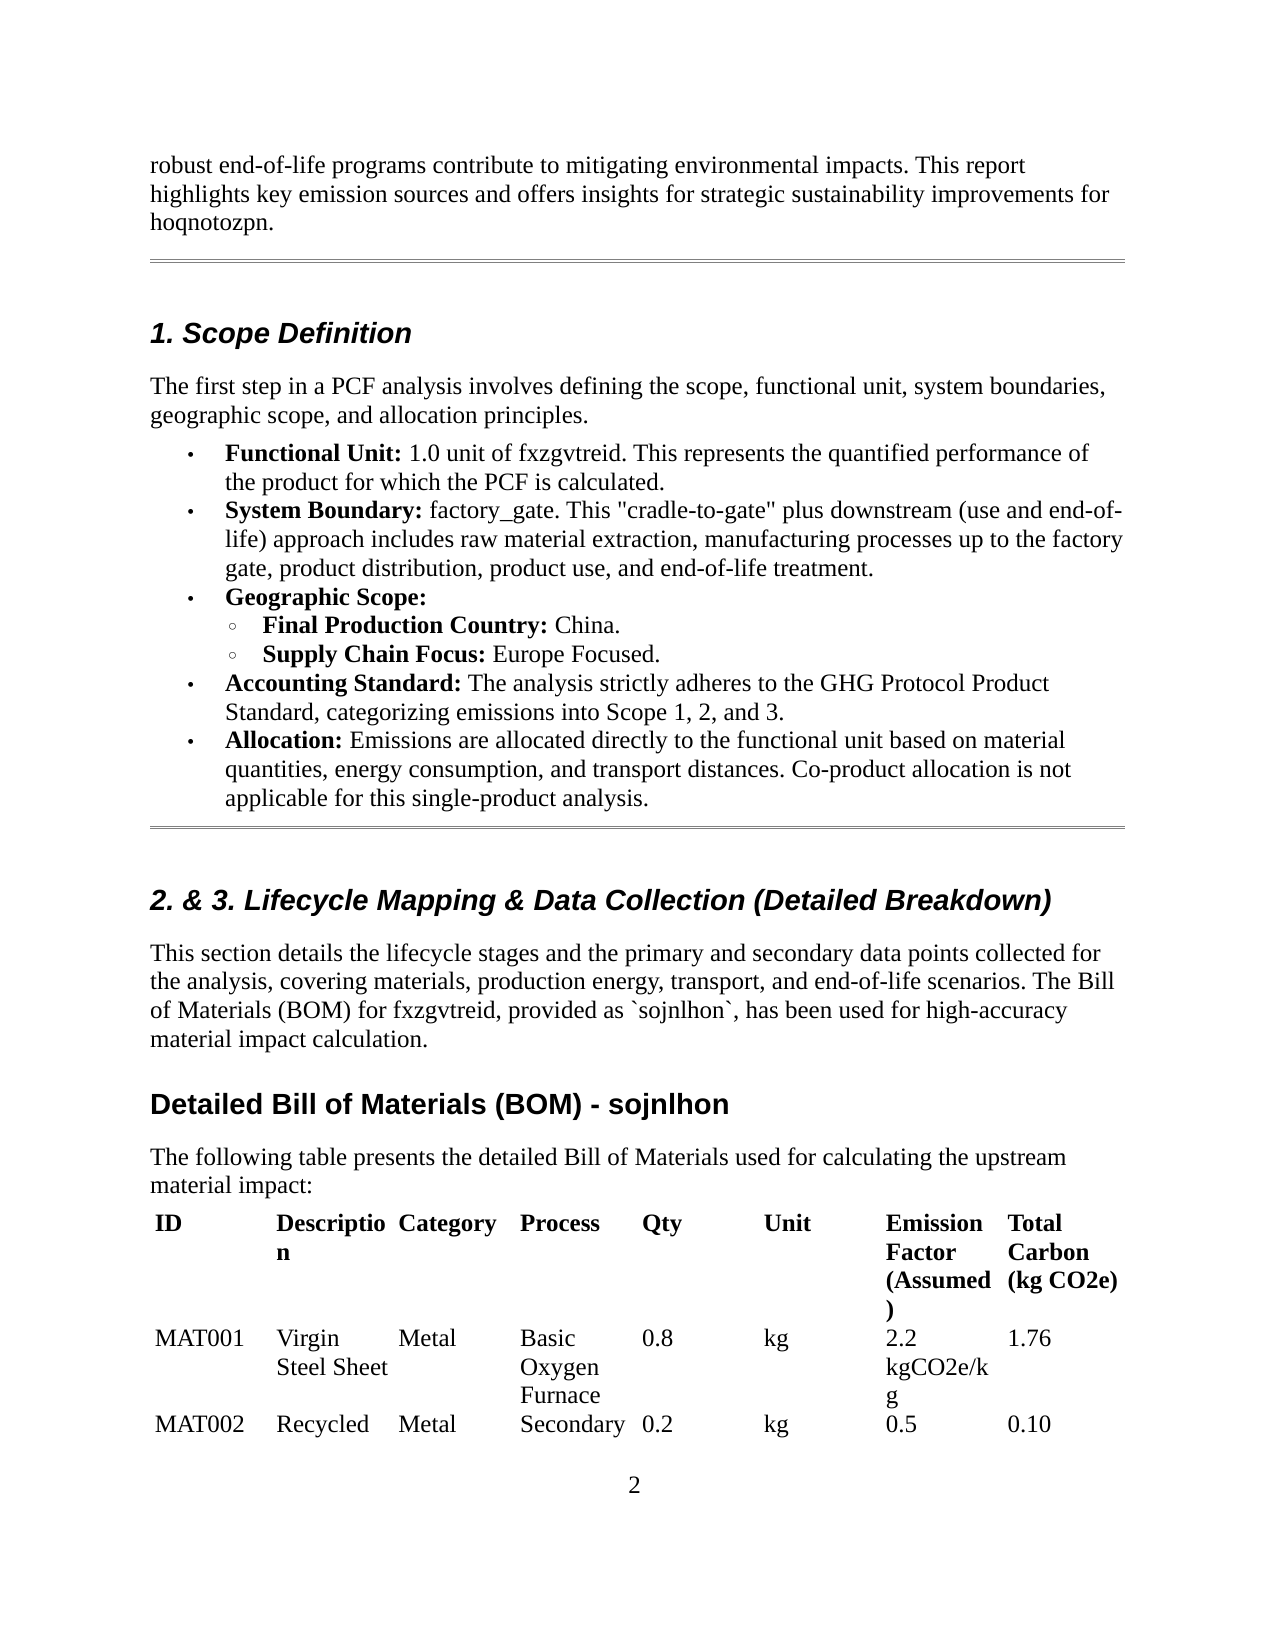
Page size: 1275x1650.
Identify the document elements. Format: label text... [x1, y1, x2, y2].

text This section details the lifecycle stages and the primary and secondary data points collected for the analysis, covering materials, production energy, transport, and end-of-life scenarios. The Bill of Materials (BOM) for fxzgvtreid, provided as `sojnlhon`, has been used for high-accuracy material impact calculation. [150, 938, 1125, 1053]
table_header Category [394, 1208, 516, 1323]
table_cell 0.8 [638, 1323, 759, 1409]
table_cell Basic Oxygen Furnace [516, 1323, 637, 1409]
table_cell Virgin Steel Sheet [272, 1323, 394, 1409]
table_header Emission Factor (Assumed) [881, 1208, 1003, 1323]
subtitle Detailed Bill of Materials (BOM) - sojnlhon [150, 1087, 1125, 1120]
table_cell 2.2 kgCO2e/kg [881, 1323, 1003, 1409]
subtitle 1. Scope Definition [150, 316, 1125, 350]
table_cell Recycled [272, 1409, 394, 1438]
table_header Unit [759, 1208, 881, 1323]
table_cell 0.5 [881, 1409, 1003, 1438]
table_cell MAT002 [150, 1409, 272, 1438]
table_header Description [272, 1208, 394, 1323]
text The first step in a PCF analysis involves defining the scope, functional unit, system boundaries, geographic scope, and allocation principles. [150, 371, 1125, 429]
table_cell kg [759, 1409, 881, 1438]
table_cell MAT001 [150, 1323, 272, 1409]
list Geographic Scope: [187, 582, 1125, 610]
table_cell 1.76 [1003, 1323, 1125, 1409]
table_cell 0.10 [1003, 1409, 1125, 1438]
table_cell Secondary [516, 1409, 637, 1438]
table_header Qty [638, 1208, 759, 1323]
list Accounting Standard: The analysis strictly adheres to the GHG Protocol Product Standard, categorizing emissions into Scope 1, 2, and 3. [187, 668, 1125, 725]
list Functional Unit: 1.0 unit of fxzgvtreid. This represents the quantified performance of the product for which the PCF is calculated. [187, 438, 1125, 495]
text robust end-of-life programs contribute to mitigating environmental impacts. This report highlights key emission sources and offers insights for strategic sustainability improvements for hoqnotozpn. [150, 150, 1125, 236]
table_cell Metal [394, 1323, 516, 1409]
table_cell kg [759, 1323, 881, 1409]
table_header Total Carbon (kg CO2e) [1003, 1208, 1125, 1323]
table_header Process [516, 1208, 637, 1323]
list Supply Chain Focus: Europe Focused. [225, 639, 1125, 668]
list Final Production Country: China. [225, 610, 1125, 639]
list System Boundary: factory_gate. This "cradle-to-gate" plus downstream (use and end-of-life) approach includes raw material extraction, manufacturing processes up to the factory gate, product distribution, product use, and end-of-life treatment. [187, 495, 1125, 582]
table_header ID [150, 1208, 272, 1323]
table_cell Metal [394, 1409, 516, 1438]
subtitle 2. & 3. Lifecycle Mapping & Data Collection (Detailed Breakdown) [150, 883, 1125, 916]
list Allocation: Emissions are allocated directly to the functional unit based on material quantities, energy consumption, and transport distances. Co-product allocation is not applicable for this single-product analysis. [187, 725, 1125, 812]
text The following table presents the detailed Bill of Materials used for calculating the upstream material impact: [150, 1142, 1125, 1199]
table_cell 0.2 [638, 1409, 759, 1438]
